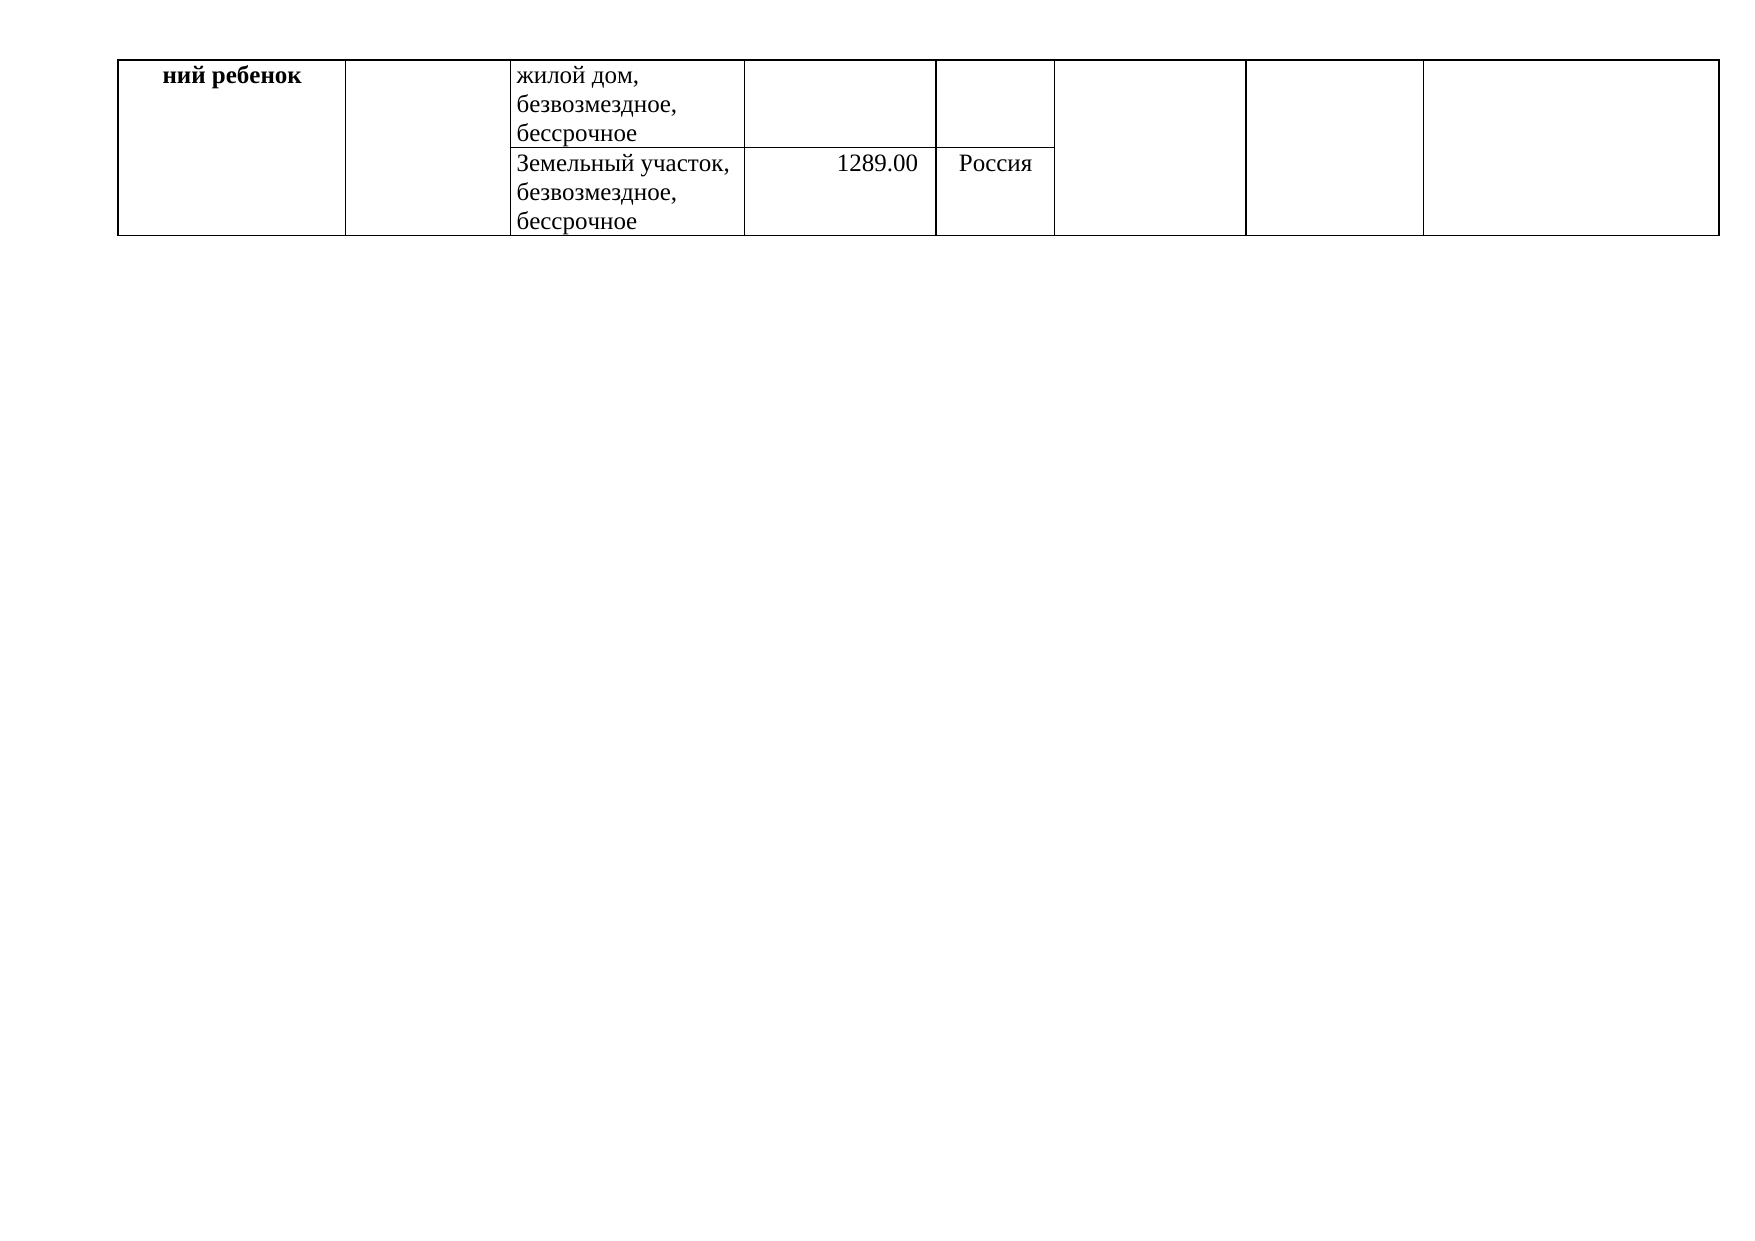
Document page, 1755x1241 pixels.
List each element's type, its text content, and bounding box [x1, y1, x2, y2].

table_cell [745, 61, 935, 147]
table_cell [1055, 61, 1245, 235]
table_cell 1289.00 [745, 148, 935, 235]
table_cell [937, 61, 1054, 147]
table_cell Россия [937, 148, 1054, 235]
table_cell жилой дом, безвозмездное, бессрочное [511, 61, 744, 147]
table_cell Земельный участок, безвозмездное, бессрочное [511, 148, 744, 235]
table_cell ний ребенок [119, 61, 345, 235]
table_cell [1424, 61, 1718, 235]
table_cell [1247, 61, 1423, 235]
table_cell [346, 61, 510, 235]
